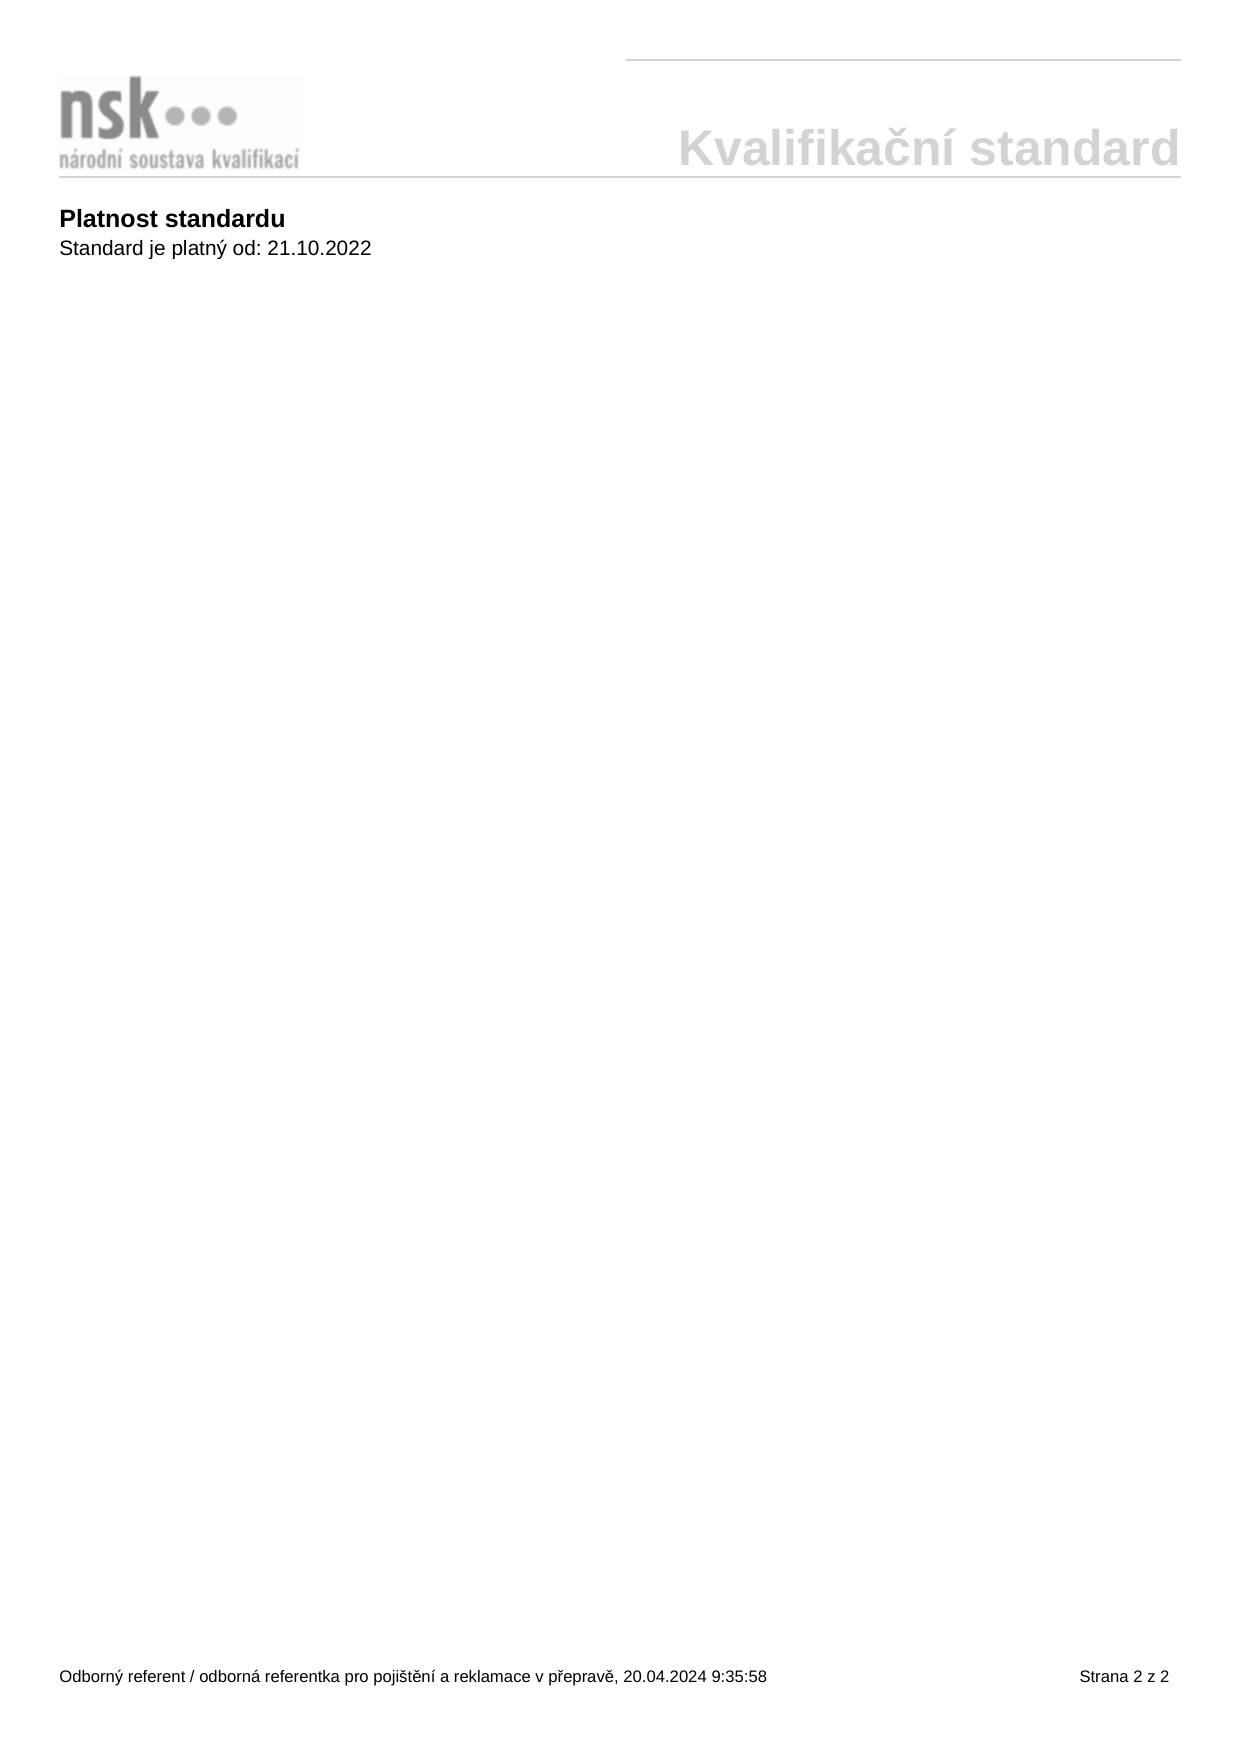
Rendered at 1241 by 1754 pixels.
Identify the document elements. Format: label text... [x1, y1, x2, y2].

table_cell [59, 1409, 483, 1658]
table_cell [484, 859, 620, 1159]
table_cell [1169, 1159, 1181, 1409]
table_cell [862, 194, 1093, 200]
table_cell [620, 1409, 626, 1658]
table_cell [626, 259, 862, 559]
table_cell [620, 1159, 626, 1409]
table_cell [59, 1159, 483, 1409]
table_cell [59, 559, 483, 859]
table_cell [59, 178, 1181, 194]
table_cell [484, 1409, 620, 1658]
table_cell Platnost standardu [59, 200, 1181, 236]
picture [58, 59, 621, 171]
table_cell [484, 194, 620, 200]
table_cell [1169, 259, 1181, 559]
table_cell [1169, 194, 1181, 200]
table_cell [626, 1409, 862, 1658]
table_cell [59, 194, 483, 200]
table_cell [484, 259, 620, 559]
table_cell [862, 1409, 1093, 1658]
table_cell [862, 1159, 1093, 1409]
table_cell [1169, 1658, 1181, 1694]
table_cell [626, 559, 862, 859]
table_cell [1093, 559, 1169, 859]
table_cell [626, 859, 862, 1159]
table_cell [1169, 559, 1181, 859]
table_cell [484, 559, 620, 859]
table_cell [1169, 1409, 1181, 1658]
table_cell [1093, 194, 1169, 200]
table_cell [862, 259, 1093, 559]
table_cell [484, 1159, 620, 1409]
table_cell [59, 259, 483, 559]
table_cell Odborný referent / odborná referentka pro pojištění a reklamace v přepravě, 20.04.2024 9:35:58 [59, 1658, 862, 1694]
table_cell [1169, 859, 1181, 1159]
table_cell [626, 1159, 862, 1409]
table_cell Strana 2 z 2 [862, 1658, 1169, 1694]
table_cell [1093, 1159, 1169, 1409]
table_cell [59, 171, 483, 176]
table_cell [620, 559, 626, 859]
table_cell Kvalifikační standard [626, 61, 1181, 176]
table_cell [862, 859, 1093, 1159]
table_cell [862, 559, 1093, 859]
table_cell [1093, 259, 1169, 559]
table_cell [621, 59, 626, 170]
table_cell [1093, 859, 1169, 1159]
table_cell [484, 171, 620, 176]
table_cell [626, 194, 862, 200]
table_cell [620, 259, 626, 559]
table_cell Standard je platný od: 21.10.2022 [59, 236, 1181, 259]
table_cell [620, 859, 626, 1159]
table_cell [59, 859, 483, 1159]
table_cell [1093, 1409, 1169, 1658]
